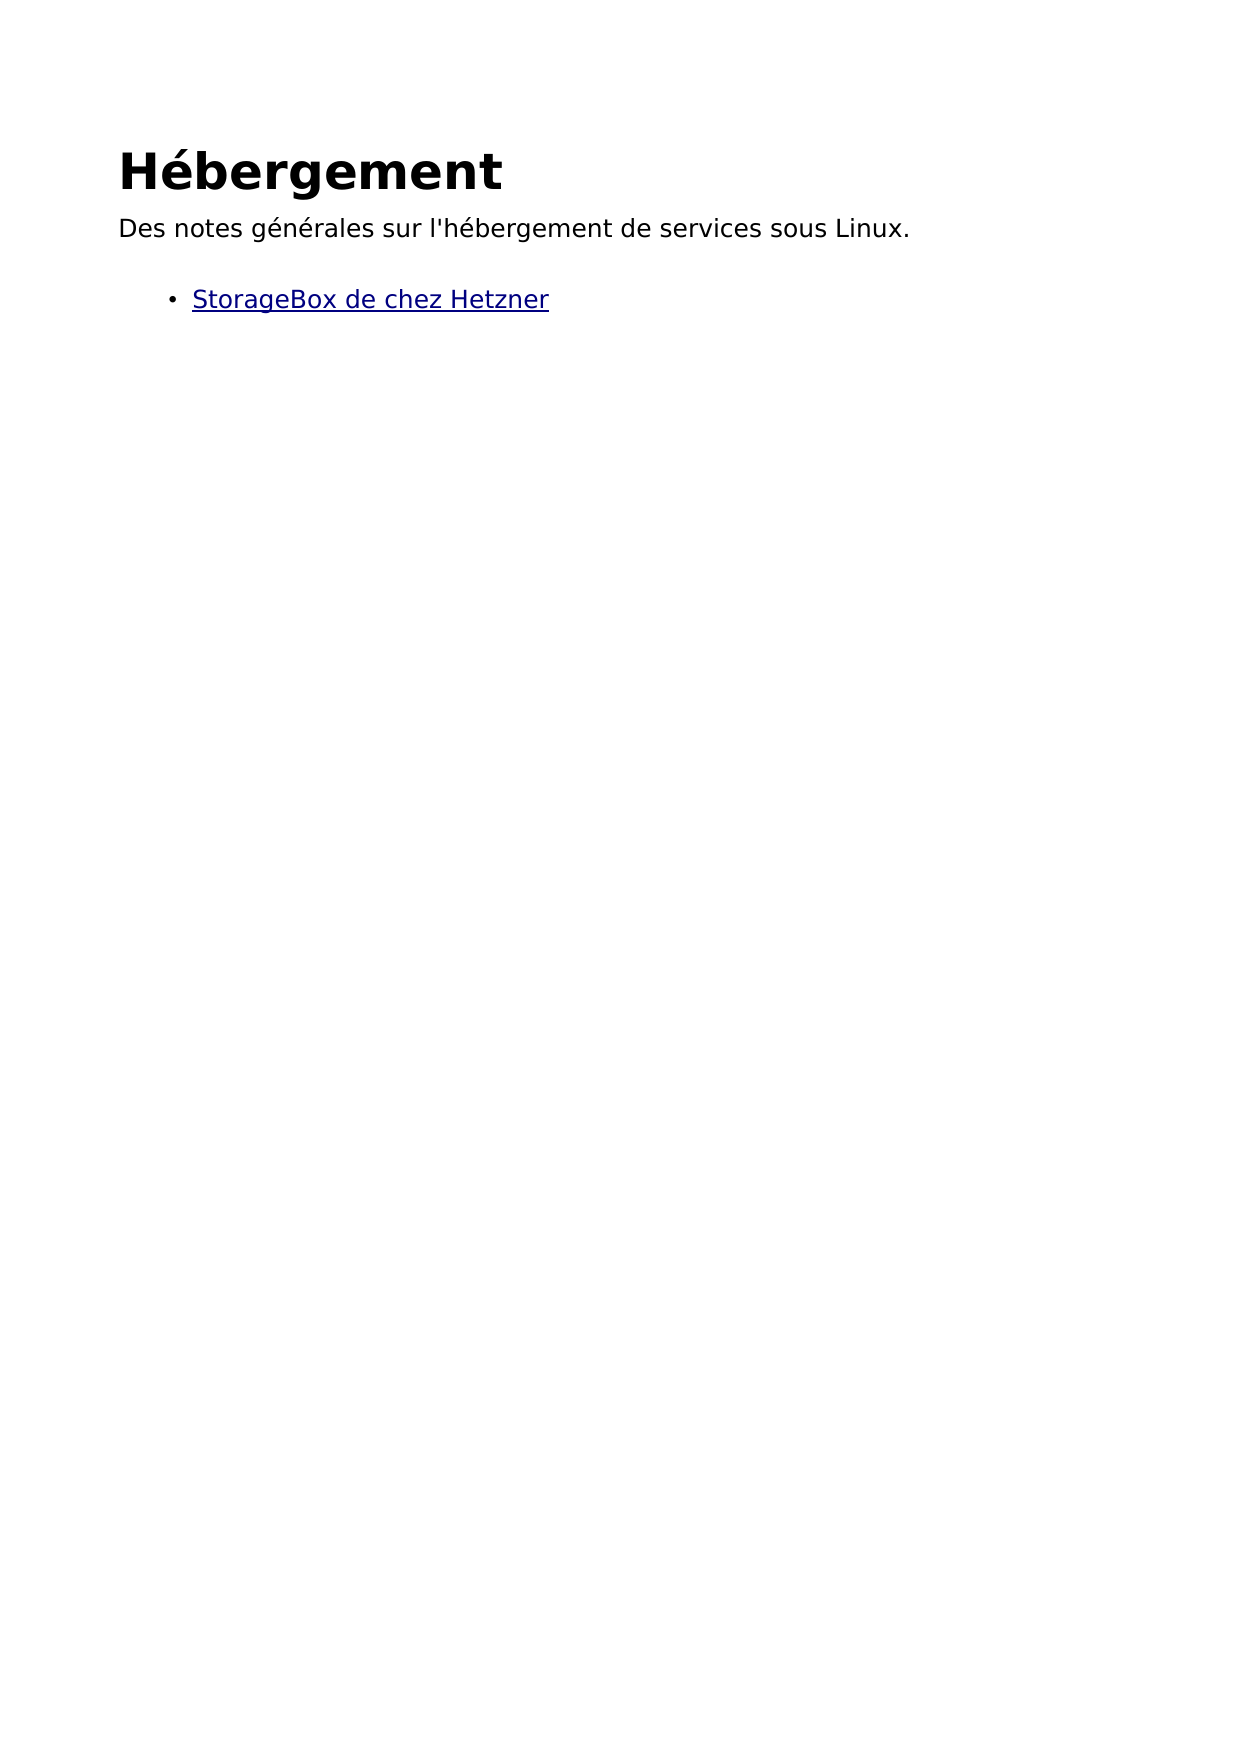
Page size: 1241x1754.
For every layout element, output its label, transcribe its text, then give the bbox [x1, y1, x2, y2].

subtitle Hébergement [118, 143, 1122, 201]
text Des notes générales sur l'hébergement de services sous Linux. [118, 214, 1122, 243]
list StorageBox de chez Hetzner [177, 285, 1122, 314]
